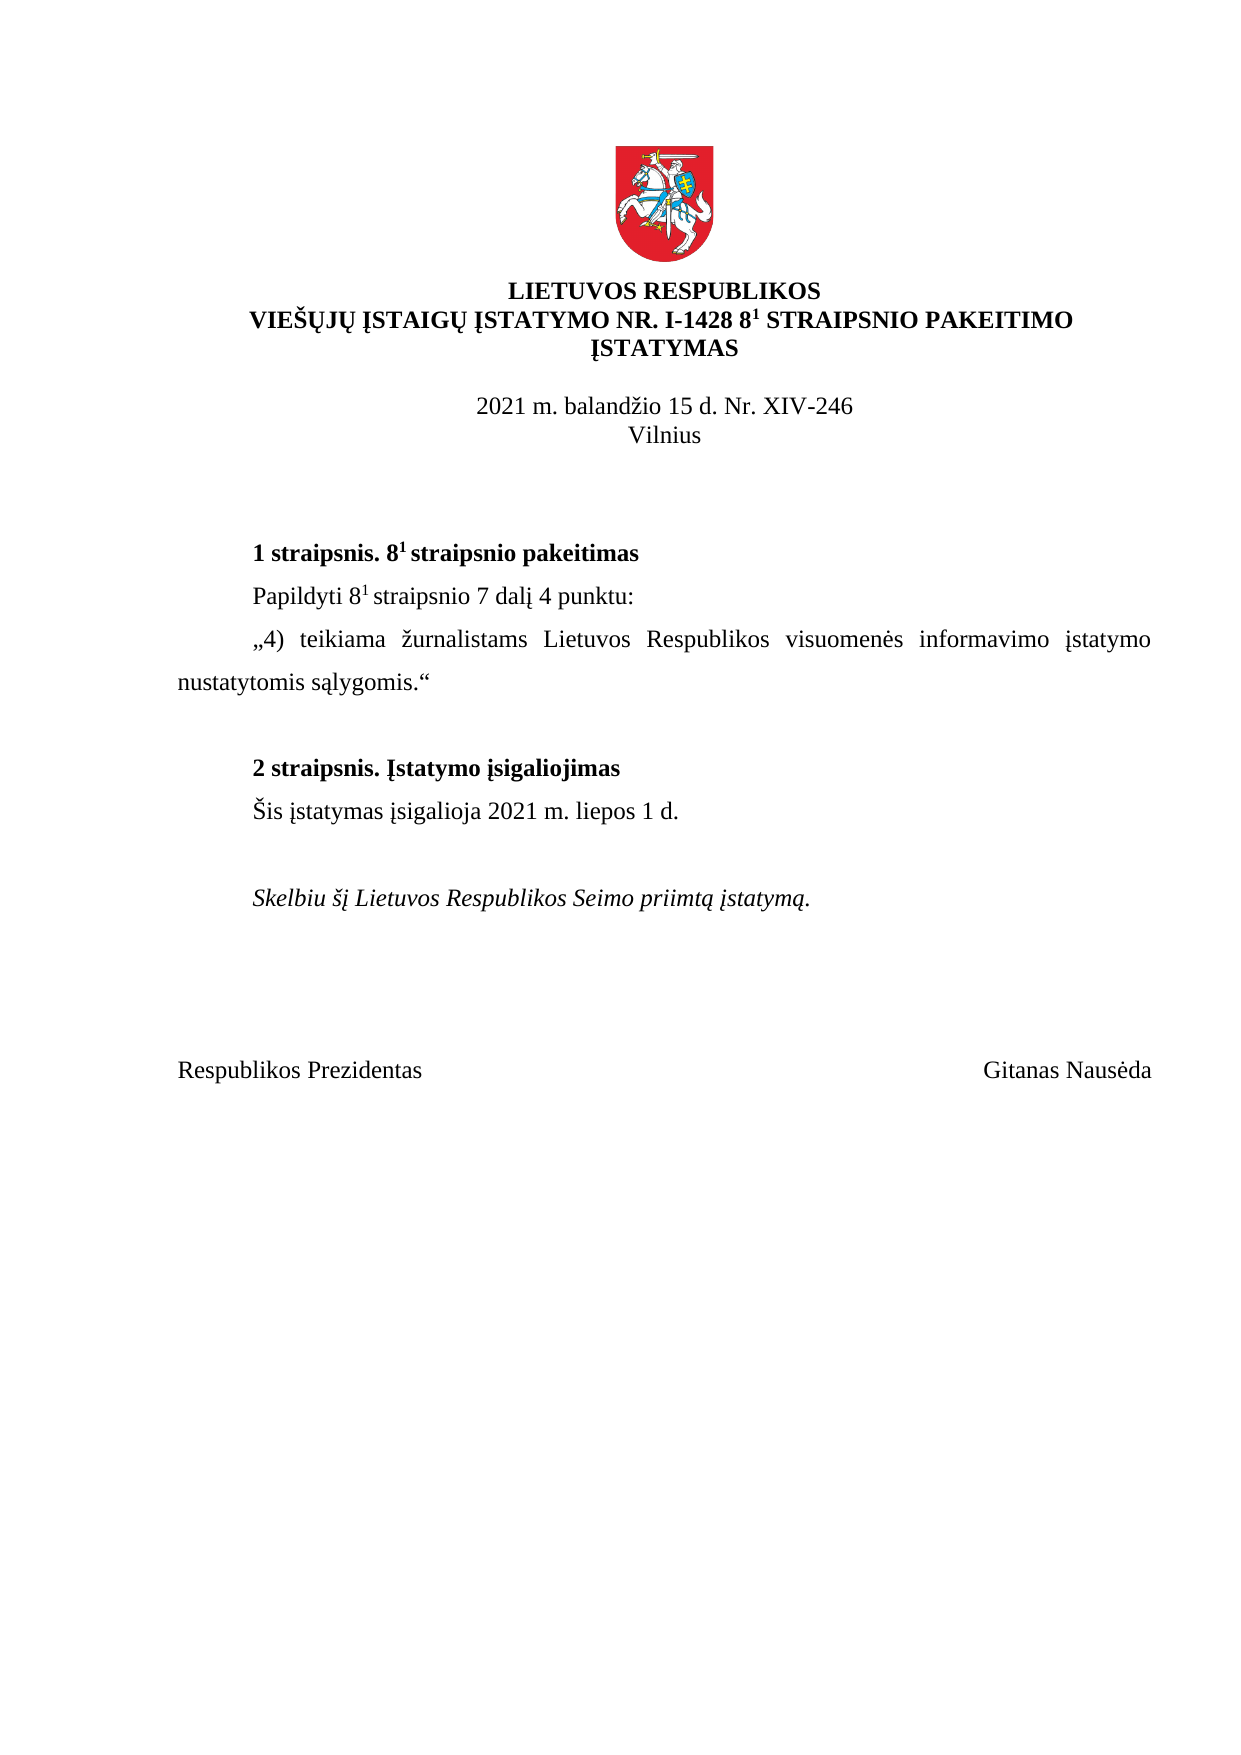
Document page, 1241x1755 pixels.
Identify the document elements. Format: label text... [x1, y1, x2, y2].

text LIETUVOS RESPUBLIKOS [177, 276, 1152, 305]
text Respublikos Prezidentas Gitanas Nausėda [177, 1055, 1152, 1084]
text ĮSTATYMAS [177, 333, 1152, 362]
text 2 straipsnis. Įstatymo įsigaliojimas [177, 753, 1152, 782]
text „4) teikiama žurnalistams Lietuvos Respublikos visuomenės informavimo įstatymo nustatytomis sąlygomis.“ [177, 624, 1152, 696]
text 2021 m. balandžio 15 d. Nr. XIV-246 [177, 391, 1152, 420]
text Šis įstatymas įsigalioja 2021 m. liepos 1 d. [177, 796, 1152, 825]
text Vilnius [177, 420, 1152, 448]
text Skelbiu šį Lietuvos Respublikos Seimo priimtą įstatymą. [177, 883, 1152, 911]
text Papildyti 81 straipsnio 7 dalį 4 punktu: [177, 581, 1152, 609]
text VIEŠŲJŲ ĮSTAIGŲ ĮSTATYMO NR. I-1428 81 STRAIPSNIO PAKEITIMO [177, 305, 1152, 333]
text 1 straipsnis. 81 straipsnio pakeitimas [177, 538, 1152, 566]
